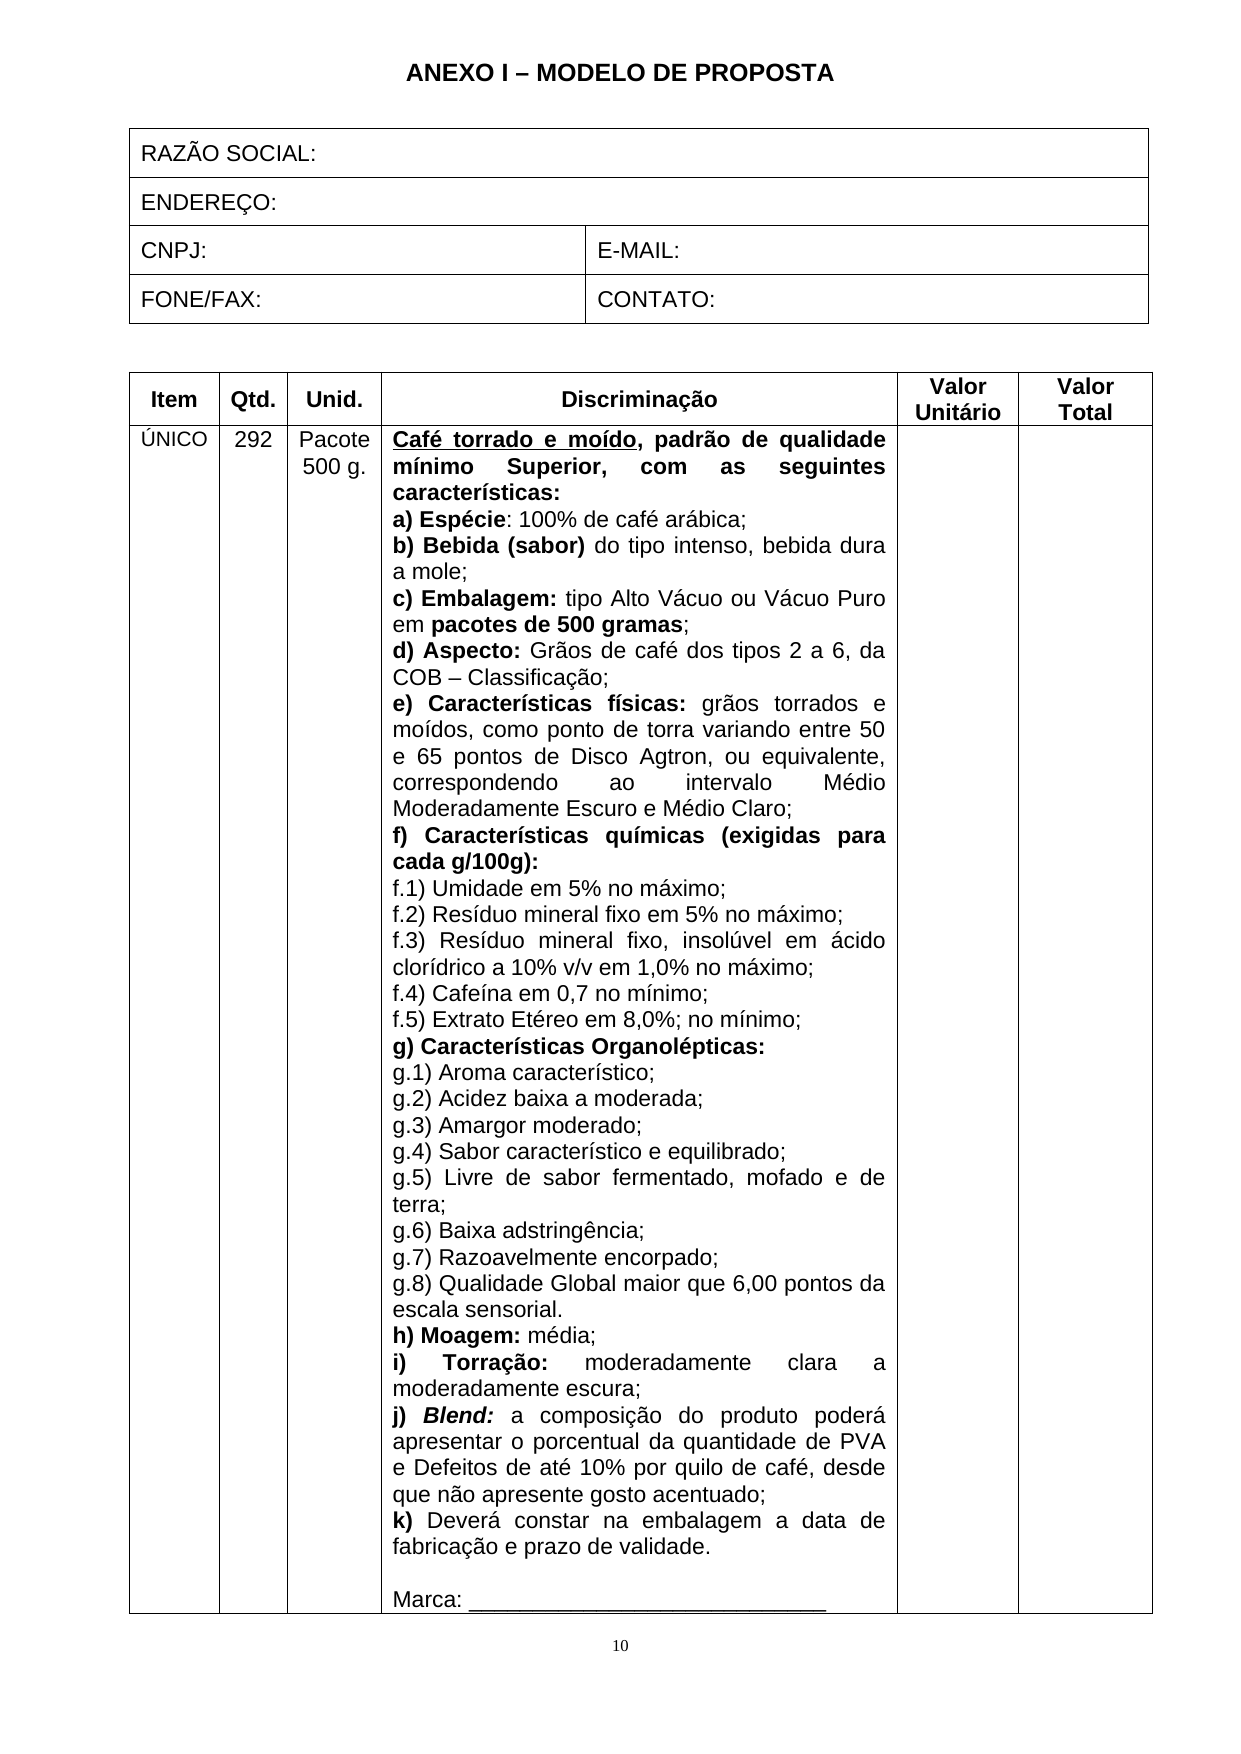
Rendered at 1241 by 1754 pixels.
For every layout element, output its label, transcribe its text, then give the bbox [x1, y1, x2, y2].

table_cell FONE/FAX: [130, 275, 585, 323]
table_header Valor Total [1019, 373, 1152, 425]
text ANEXO I – MODELO DE PROPOSTA [118, 60, 1122, 87]
table_cell E-MAIL: [586, 226, 1148, 274]
table_header Qtd. [220, 373, 287, 425]
table_cell ÚNICO [130, 426, 219, 1612]
table_cell CNPJ: [130, 226, 585, 274]
table_cell Café torrado e moído, padrão de qualidade mínimo Superior, com as seguintes características: a) Espécie: 100% de café arábica; b) Bebida (sabor) do tipo intenso, bebida dura a mole; c) Embalagem: tipo Alto Vácuo ou Vácuo Puro em pacotes de 500 gramas; d) Aspecto: Grãos de café dos tipos 2 a 6, da COB – Classificação; e) Características físicas: grãos torrados e moídos, como ponto de torra variando entre 50 e 65 pontos de Disco Agtron, ou equivalente, correspondendo ao intervalo Médio Moderadamente Escuro e Médio Claro; f) Características químicas (exigidas para cada g/100g): f.1) Umidade em 5% no máximo; f.2) Resíduo mineral fixo em 5% no máximo; f.3) Resíduo mineral fixo, insolúvel em ácido clorídrico a 10% v/v em 1,0% no máximo; f.4) Cafeína em 0,7 no mínimo; f.5) Extrato Etéreo em 8,0%; no mínimo; g) Características Organolépticas: g.1) Aroma característico; g.2) Acidez baixa a moderada; g.3) Amargor moderado; g.4) Sabor característico e equilibrado; g.5) Livre de sabor fermentado, mofado e de terra; g.6) Baixa adstringência; g.7) Razoavelmente encorpado; g.8) Qualidade Global maior que 6,00 pontos da escala sensorial. h) Moagem: média; i) Torração: moderadamente clara a moderadamente escura; j) Blend: a composição do produto poderá apresentar o porcentual da quantidade de PVA e Defeitos de até 10% por quilo de café, desde que não apresente gosto acentuado; k) Deverá constar na embalagem a data de fabricação e prazo de validade. Marca: ____________________________ [382, 426, 897, 1612]
table_cell 292 [220, 426, 287, 1612]
table_cell CONTATO: [586, 275, 1148, 323]
table_header Item [130, 373, 219, 425]
table_cell [898, 426, 1018, 1612]
table_cell ENDEREÇO: [130, 178, 1148, 225]
table_cell Pacote 500 g. [288, 426, 381, 1612]
table_cell [1019, 426, 1152, 1612]
table_header Valor Unitário [898, 373, 1018, 425]
table_header RAZÃO SOCIAL: [130, 129, 1148, 177]
table_header Discriminação [382, 373, 897, 425]
table_header Unid. [288, 373, 381, 425]
